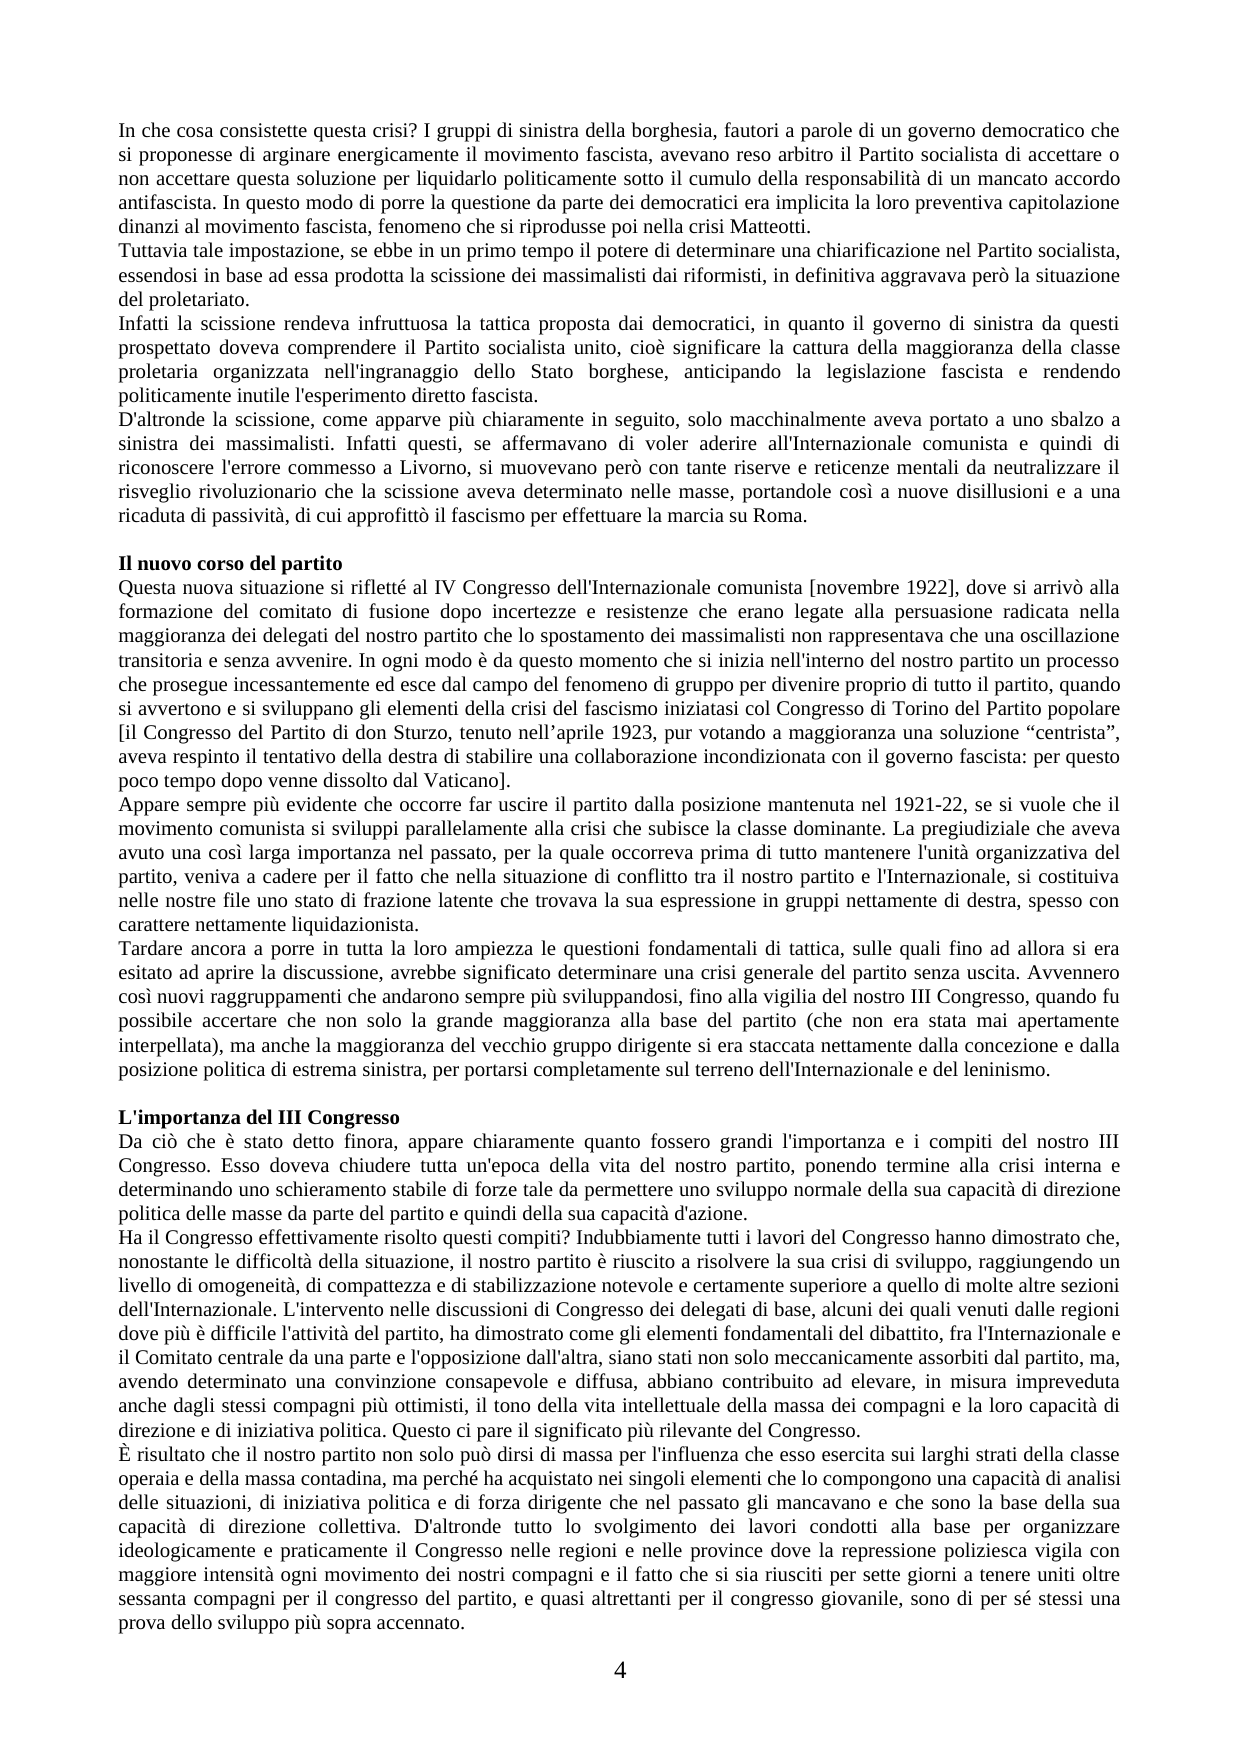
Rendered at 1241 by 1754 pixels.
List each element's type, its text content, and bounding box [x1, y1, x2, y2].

text Appare sempre più evidente che occorre far uscire il partito dalla posizione mantenuta nel 1921-22, se si vuole che il movimento comunista si sviluppi parallelamente alla crisi che subisce la classe dominante. La pregiudiziale che aveva avuto una così larga importanza nel passato, per la quale occorreva prima di tutto mantenere l'unità organizzativa del partito, veniva a cadere per il fatto che nella situazione di conflitto tra il nostro partito e l'Internazionale, si costituiva nelle nostre file uno stato di frazione latente che trovava la sua espressione in gruppi nettamente di destra, spesso con carattere nettamente liquidazionista. [118, 792, 1122, 936]
text Il nuovo corso del partito [118, 551, 1122, 575]
text In che cosa consistette questa crisi? I gruppi di sinistra della borghesia, fautori a parole di un governo democratico che si proponesse di arginare energicamente il movimento fascista, avevano reso arbitro il Partito socialista di accettare o non accettare questa soluzione per liquidarlo politicamente sotto il cumulo della responsabilità di un mancato accordo antifascista. In questo modo di porre la questione da parte dei democratici era implicita la loro preventiva capitolazione dinanzi al movimento fascista, fenomeno che si riprodusse poi nella crisi Matteotti. [118, 118, 1122, 238]
text Da ciò che è stato detto finora, appare chiaramente quanto fossero grandi l'importanza e i compiti del nostro III Congresso. Esso doveva chiudere tutta un'epoca della vita del nostro partito, ponendo termine alla crisi interna e determinando uno schieramento stabile di forze tale da permettere uno sviluppo normale della sua capacità di direzione politica delle masse da parte del partito e quindi della sua capacità d'azione. [118, 1129, 1122, 1225]
text Tuttavia tale impostazione, se ebbe in un primo tempo il potere di determinare una chiarificazione nel Partito socialista, essendosi in base ad essa prodotta la scissione dei massimalisti dai riformisti, in definitiva aggravava però la situazione del proletariato. [118, 238, 1122, 311]
text L'importanza del III Congresso [118, 1105, 1122, 1129]
text È risultato che il nostro partito non solo può dirsi di massa per l'influenza che esso esercita sui larghi strati della classe operaia e della massa contadina, ma perché ha acquistato nei singoli elementi che lo compongono una capacità di analisi delle situazioni, di iniziativa politica e di forza dirigente che nel passato gli mancavano e che sono la base della sua capacità di direzione collettiva. D'altronde tutto lo svolgimento dei lavori condotti alla base per organizzare ideologicamente e praticamente il Congresso nelle regioni e nelle province dove la repressione poliziesca vigila con maggiore intensità ogni movimento dei nostri compagni e il fatto che si sia riusciti per sette giorni a tenere uniti oltre sessanta compagni per il congresso del partito, e quasi altrettanti per il congresso giovanile, sono di per sé stessi una prova dello sviluppo più sopra accennato. [118, 1442, 1122, 1634]
text Ha il Congresso effettivamente risolto questi compiti? Indubbiamente tutti i lavori del Congresso hanno dimostrato che, nonostante le difficoltà della situazione, il nostro partito è riuscito a risolvere la sua crisi di sviluppo, raggiungendo un livello di omogeneità, di compattezza e di stabilizzazione notevole e certamente superiore a quello di molte altre sezioni dell'Internazionale. L'intervento nelle discussioni di Congresso dei delegati di base, alcuni dei quali venuti dalle regioni dove più è difficile l'attività del partito, ha dimostrato come gli elementi fondamentali del dibattito, fra l'Internazionale e il Comitato centrale da una parte e l'opposizione dall'altra, siano stati non solo meccanicamente assorbiti dal partito, ma, avendo determinato una convinzione consapevole e diffusa, abbiano contribuito ad elevare, in misura impreveduta anche dagli stessi compagni più ottimisti, il tono della vita intellettuale della massa dei compagni e la loro capacità di direzione e di iniziativa politica. Questo ci pare il significato più rilevante del Congresso. [118, 1225, 1122, 1442]
text Infatti la scissione rendeva infruttuosa la tattica proposta dai democratici, in quanto il governo di sinistra da questi prospettato doveva comprendere il Partito socialista unito, cioè significare la cattura della maggioranza della classe proletaria organizzata nell'ingranaggio dello Stato borghese, anticipando la legislazione fascista e rendendo politicamente inutile l'esperimento diretto fascista. [118, 311, 1122, 407]
text Questa nuova situazione si rifletté al IV Congresso dell'Internazionale comunista [novembre 1922], dove si arrivò alla formazione del comitato di fusione dopo incertezze e resistenze che erano legate alla persuasione radicata nella maggioranza dei delegati del nostro partito che lo spostamento dei massimalisti non rappresentava che una oscillazione transitoria e senza avvenire. In ogni modo è da questo momento che si inizia nell'interno del nostro partito un processo che prosegue incessantemente ed esce dal campo del fenomeno di gruppo per divenire proprio di tutto il partito, quando si avvertono e si sviluppano gli elementi della crisi del fascismo iniziatasi col Congresso di Torino del Partito popolare [il Congresso del Partito di don Sturzo, tenuto nell’aprile 1923, pur votando a maggioranza una soluzione “centrista”, aveva respinto il tentativo della destra di stabilire una collaborazione incondizionata con il governo fascista: per questo poco tempo dopo venne dissolto dal Vaticano]. [118, 575, 1122, 792]
text Tardare ancora a porre in tutta la loro ampiezza le questioni fondamentali di tattica, sulle quali fino ad allora si era esitato ad aprire la discussione, avrebbe significato determinare una crisi generale del partito senza uscita. Avvennero così nuovi raggruppamenti che andarono sempre più sviluppandosi, fino alla vigilia del nostro III Congresso, quando fu possibile accertare che non solo la grande maggioranza alla base del partito (che non era stata mai apertamente interpellata), ma anche la maggioranza del vecchio gruppo dirigente si era staccata nettamente dalla concezione e dalla posizione politica di estrema sinistra, per portarsi completamente sul terreno dell'Internazionale e del leninismo. [118, 936, 1122, 1081]
text D'altronde la scissione, come apparve più chiaramente in seguito, solo macchinalmente aveva portato a uno sbalzo a sinistra dei massimalisti. Infatti questi, se affermavano di voler aderire all'Internazionale comunista e quindi di riconoscere l'errore commesso a Livorno, si muovevano però con tante riserve e reticenze mentali da neutralizzare il risveglio rivoluzionario che la scissione aveva determinato nelle masse, portandole così a nuove disillusioni e a una ricaduta di passività, di cui approfittò il fascismo per effettuare la marcia su Roma. [118, 407, 1122, 527]
